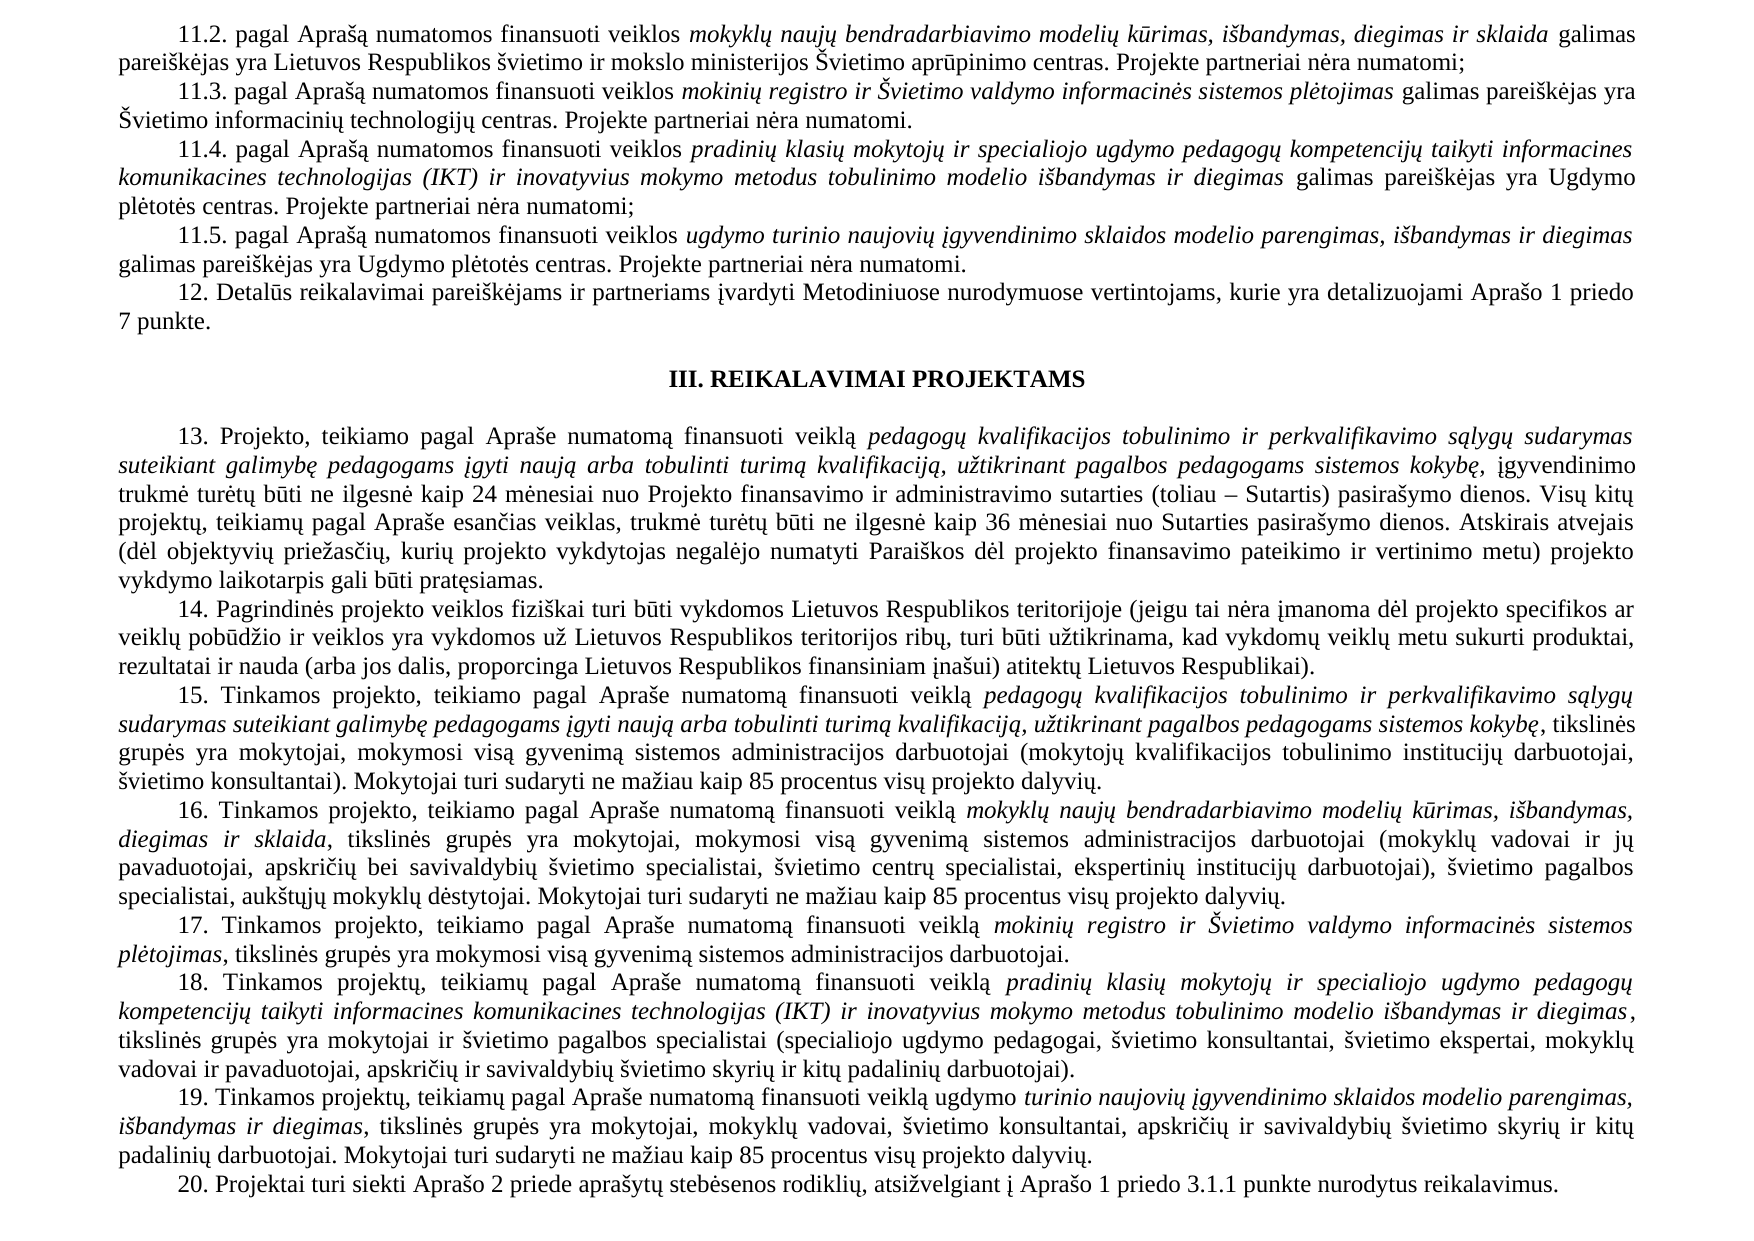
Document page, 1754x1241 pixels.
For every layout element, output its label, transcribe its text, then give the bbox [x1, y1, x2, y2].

text 11.2. pagal Aprašą numatomos finansuoti veiklos mokyklų naujų bendradarbiavimo modelių kūrimas, išbandymas, diegimas ir sklaida galimas pareiškėjas yra Lietuvos Respublikos švietimo ir mokslo ministerijos Švietimo aprūpinimo centras. Projekte partneriai nėra numatomi; [118, 19, 1636, 76]
text III. Reikalavimai PROJEKTAMS [118, 364, 1636, 392]
text 19. Tinkamos projektų, teikiamų pagal Apraše numatomą finansuoti veiklą ugdymo turinio naujovių įgyvendinimo sklaidos modelio parengimas, išbandymas ir diegimas, tikslinės grupės yra mokytojai, mokyklų vadovai, švietimo konsultantai, apskričių ir savivaldybių švietimo skyrių ir kitų padalinių darbuotojai. Mokytojai turi sudaryti ne mažiau kaip 85 procentus visų projekto dalyvių. [118, 1082, 1636, 1169]
text 17. Tinkamos projekto, teikiamo pagal Apraše numatomą finansuoti veiklą mokinių registro ir Švietimo valdymo informacinės sistemos plėtojimas, tikslinės grupės yra mokymosi visą gyvenimą sistemos administracijos darbuotojai. [118, 910, 1636, 967]
text 16. Tinkamos projekto, teikiamo pagal Apraše numatomą finansuoti veiklą mokyklų naujų bendradarbiavimo modelių kūrimas, išbandymas, diegimas ir sklaida, tikslinės grupės yra mokytojai, mokymosi visą gyvenimą sistemos administracijos darbuotojai (mokyklų vadovai ir jų pavaduotojai, apskričių bei savivaldybių švietimo specialistai, švietimo centrų specialistai, ekspertinių institucijų darbuotojai), švietimo pagalbos specialistai, aukštųjų mokyklų dėstytojai. Mokytojai turi sudaryti ne mažiau kaip 85 procentus visų projekto dalyvių. [118, 795, 1636, 910]
text 18. Tinkamos projektų, teikiamų pagal Apraše numatomą finansuoti veiklą pradinių klasių mokytojų ir specialiojo ugdymo pedagogų kompetencijų taikyti informacines komunikacines technologijas (IKT) ir inovatyvius mokymo metodus tobulinimo modelio išbandymas ir diegimas, tikslinės grupės yra mokytojai ir švietimo pagalbos specialistai (specialiojo ugdymo pedagogai, švietimo konsultantai, švietimo ekspertai, mokyklų vadovai ir pavaduotojai, apskričių ir savivaldybių švietimo skyrių ir kitų padalinių darbuotojai). [118, 967, 1636, 1082]
text 13. Projekto, teikiamo pagal Apraše numatomą finansuoti veiklą pedagogų kvalifikacijos tobulinimo ir perkvalifikavimo sąlygų sudarymas suteikiant galimybę pedagogams įgyti naują arba tobulinti turimą kvalifikaciją, užtikrinant pagalbos pedagogams sistemos kokybę, įgyvendinimo trukmė turėtų būti ne ilgesnė kaip 24 mėnesiai nuo Projekto finansavimo ir administravimo sutarties (toliau – Sutartis) pasirašymo dienos. Visų kitų projektų, teikiamų pagal Apraše esančias veiklas, trukmė turėtų būti ne ilgesnė kaip 36 mėnesiai nuo Sutarties pasirašymo dienos. Atskirais atvejais (dėl objektyvių priežasčių, kurių projekto vykdytojas negalėjo numatyti Paraiškos dėl projekto finansavimo pateikimo ir vertinimo metu) projekto vykdymo laikotarpis gali būti pratęsiamas. [118, 421, 1636, 594]
text 20. Projektai turi siekti Aprašo 2 priede aprašytų stebėsenos rodiklių, atsižvelgiant į Aprašo 1 priedo 3.1.1 punkte nurodytus reikalavimus. [118, 1169, 1636, 1197]
text 11.5. pagal Aprašą numatomos finansuoti veiklos ugdymo turinio naujovių įgyvendinimo sklaidos modelio parengimas, išbandymas ir diegimas galimas pareiškėjas yra Ugdymo plėtotės centras. Projekte partneriai nėra numatomi. [118, 220, 1636, 277]
text 11.4. pagal Aprašą numatomos finansuoti veiklos pradinių klasių mokytojų ir specialiojo ugdymo pedagogų kompetencijų taikyti informacines komunikacines technologijas (IKT) ir inovatyvius mokymo metodus tobulinimo modelio išbandymas ir diegimas galimas pareiškėjas yra Ugdymo plėtotės centras. Projekte partneriai nėra numatomi; [118, 134, 1636, 220]
text 11.3. pagal Aprašą numatomos finansuoti veiklos mokinių registro ir Švietimo valdymo informacinės sistemos plėtojimas galimas pareiškėjas yra Švietimo informacinių technologijų centras. Projekte partneriai nėra numatomi. [118, 76, 1636, 134]
text 12. Detalūs reikalavimai pareiškėjams ir partneriams įvardyti Metodiniuose nurodymuose vertintojams, kurie yra detalizuojami Aprašo 1 priedo 7 punkte. [118, 277, 1636, 335]
text 15. Tinkamos projekto, teikiamo pagal Apraše numatomą finansuoti veiklą pedagogų kvalifikacijos tobulinimo ir perkvalifikavimo sąlygų sudarymas suteikiant galimybę pedagogams įgyti naują arba tobulinti turimą kvalifikaciją, užtikrinant pagalbos pedagogams sistemos kokybę, tikslinės grupės yra mokytojai, mokymosi visą gyvenimą sistemos administracijos darbuotojai (mokytojų kvalifikacijos tobulinimo institucijų darbuotojai, švietimo konsultantai). Mokytojai turi sudaryti ne mažiau kaip 85 procentus visų projekto dalyvių. [118, 680, 1636, 795]
text 14. Pagrindinės projekto veiklos fiziškai turi būti vykdomos Lietuvos Respublikos teritorijoje (jeigu tai nėra įmanoma dėl projekto specifikos ar veiklų pobūdžio ir veiklos yra vykdomos už Lietuvos Respublikos teritorijos ribų, turi būti užtikrinama, kad vykdomų veiklų metu sukurti produktai, rezultatai ir nauda (arba jos dalis, proporcinga Lietuvos Respublikos finansiniam įnašui) atitektų Lietuvos Respublikai). [118, 594, 1636, 680]
